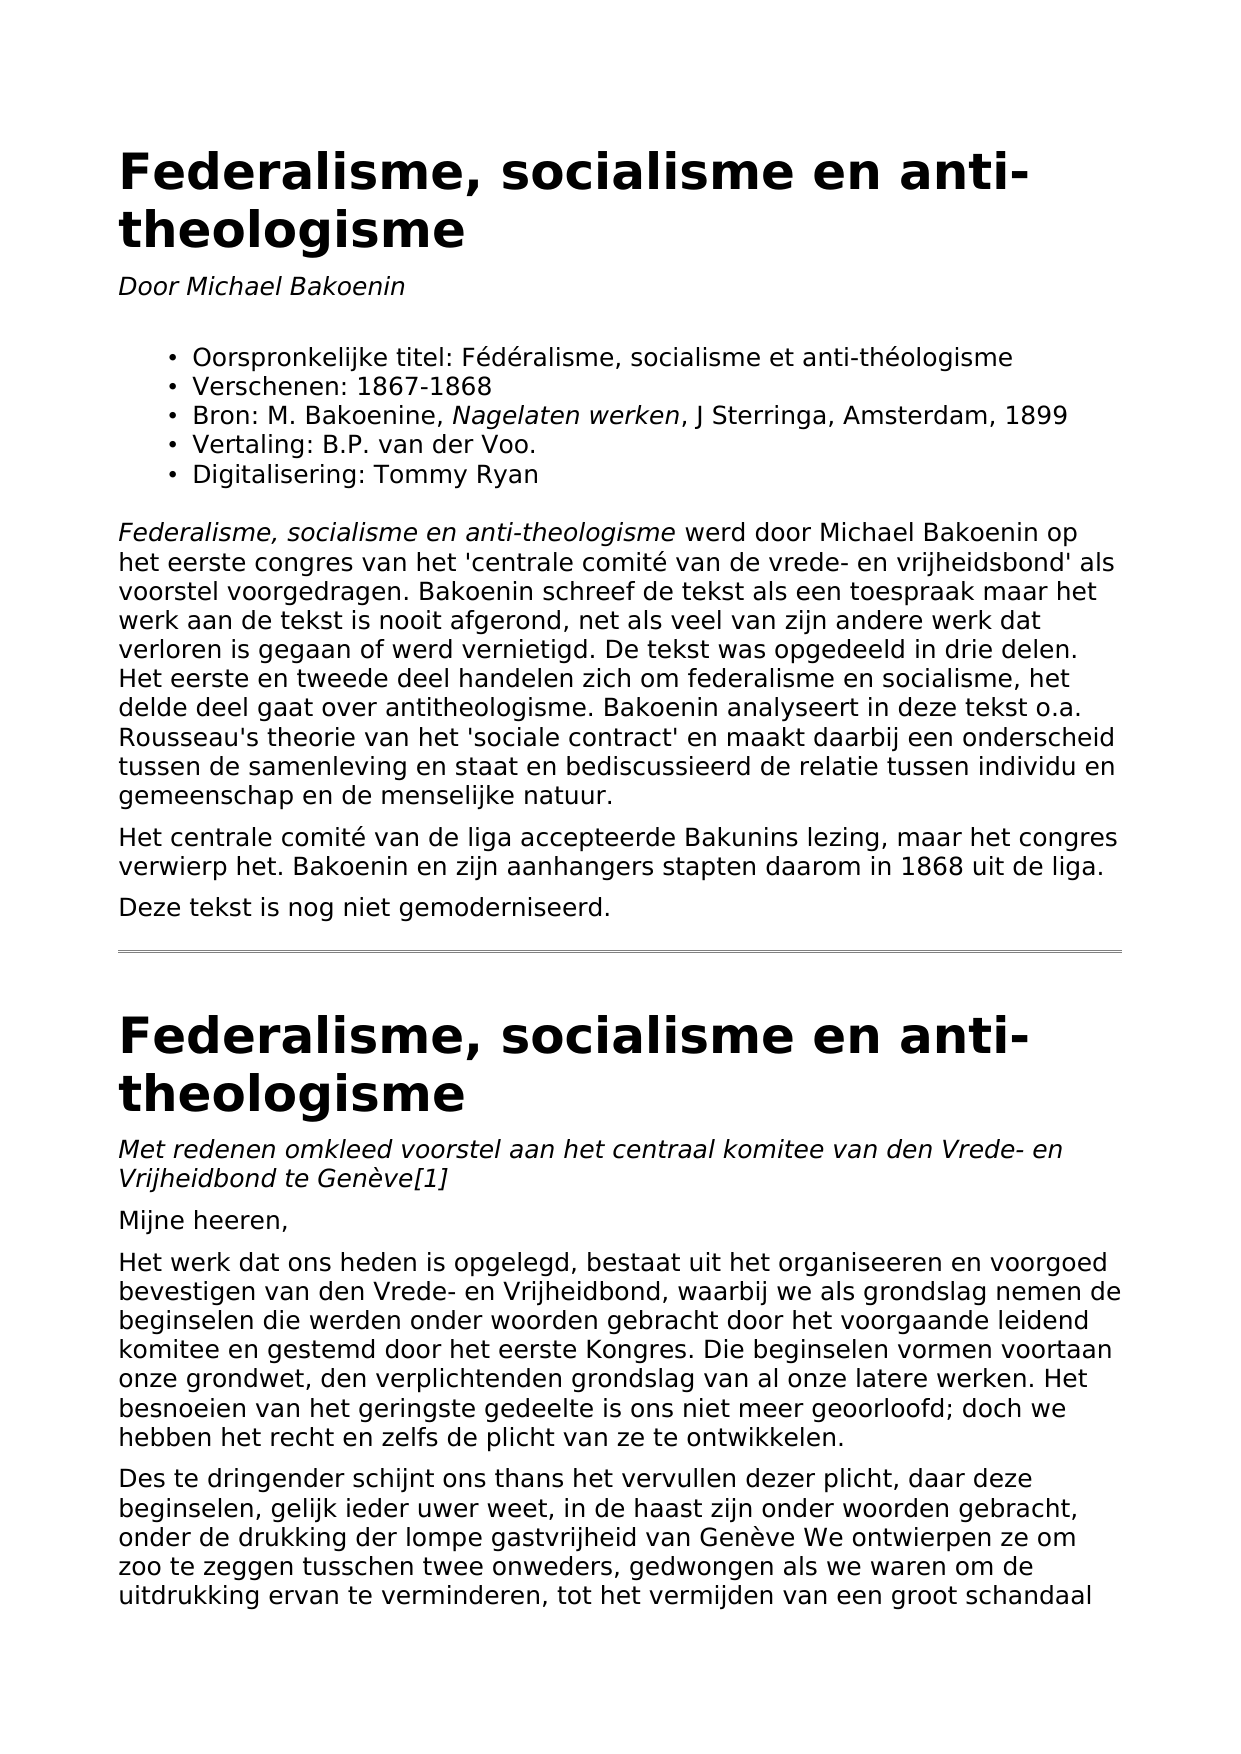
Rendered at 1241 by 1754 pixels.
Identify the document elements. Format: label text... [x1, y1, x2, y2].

subtitle Federalisme, socialisme en anti-theologisme [118, 143, 1122, 259]
text Het werk dat ons heden is opgelegd, bestaat uit het organiseeren en voorgoed bevestigen van den Vrede- en Vrijheidbond, waarbij we als grondslag nemen de beginselen die werden onder woorden gebracht door het voorgaande leidend komitee en gestemd door het eerste Kongres. Die beginselen vormen voortaan onze grondwet, den verplichtenden grondslag van al onze latere werken. Het besnoeien van het geringste gedeelte is ons niet meer geoorloofd; doch we hebben het recht en zelfs de plicht van ze te ontwikkelen. [118, 1248, 1122, 1452]
text Mijne heeren, [118, 1206, 1122, 1236]
list Verschenen: 1867-1868 [177, 372, 1122, 402]
list Oorspronkelijke titel: Fédéralisme, socialisme et anti-théologisme [177, 343, 1122, 372]
text Deze tekst is nog niet gemoderniseerd. [118, 893, 1122, 923]
list Digitalisering: Tommy Ryan [177, 460, 1122, 489]
text Met redenen omkleed voorstel aan het centraal komitee van den Vrede- en Vrijheidbond te Genève[1] [118, 1136, 1122, 1194]
list Vertaling: B.P. van der Voo. [177, 431, 1122, 460]
list Bron: M. Bakoenine, Nagelaten werken, J Sterringa, Amsterdam, 1899 [177, 402, 1122, 431]
text Des te dringender schijnt ons thans het vervullen dezer plicht, daar deze beginselen, gelijk ieder uwer weet, in de haast zijn onder woorden gebracht, onder de drukking der lompe gastvrijheid van Genève We ontwierpen ze om zoo te zeggen tusschen twee onweders, gedwongen als we waren om de uitdrukking ervan te verminderen, tot het vermijden van een groot schandaal [118, 1465, 1122, 1611]
text Federalisme, socialisme en anti-theologisme werd door Michael Bakoenin op het eerste congres van het 'centrale comité van de vrede- en vrijheidsbond' als voorstel voorgedragen. Bakoenin schreef de tekst als een toespraak maar het werk aan de tekst is nooit afgerond, net als veel van zijn andere werk dat verloren is gegaan of werd vernietigd. De tekst was opgedeeld in drie delen. Het eerste en tweede deel handelen zich om federalisme en socialisme, het delde deel gaat over antitheologisme. Bakoenin analyseert in deze tekst o.a. Rousseau's theorie van het 'sociale contract' en maakt daarbij een onderscheid tussen de samenleving en staat en bediscussieerd de relatie tussen individu en gemeenschap en de menselijke natuur. [118, 518, 1122, 810]
text Door Michael Bakoenin [118, 272, 1122, 301]
subtitle Federalisme, socialisme en anti-theologisme [118, 1007, 1122, 1123]
text Het centrale comité van de liga accepteerde Bakunins lezing, maar het congres verwierp het. Bakoenin en zijn aanhangers stapten daarom in 1868 uit de liga. [118, 823, 1122, 881]
